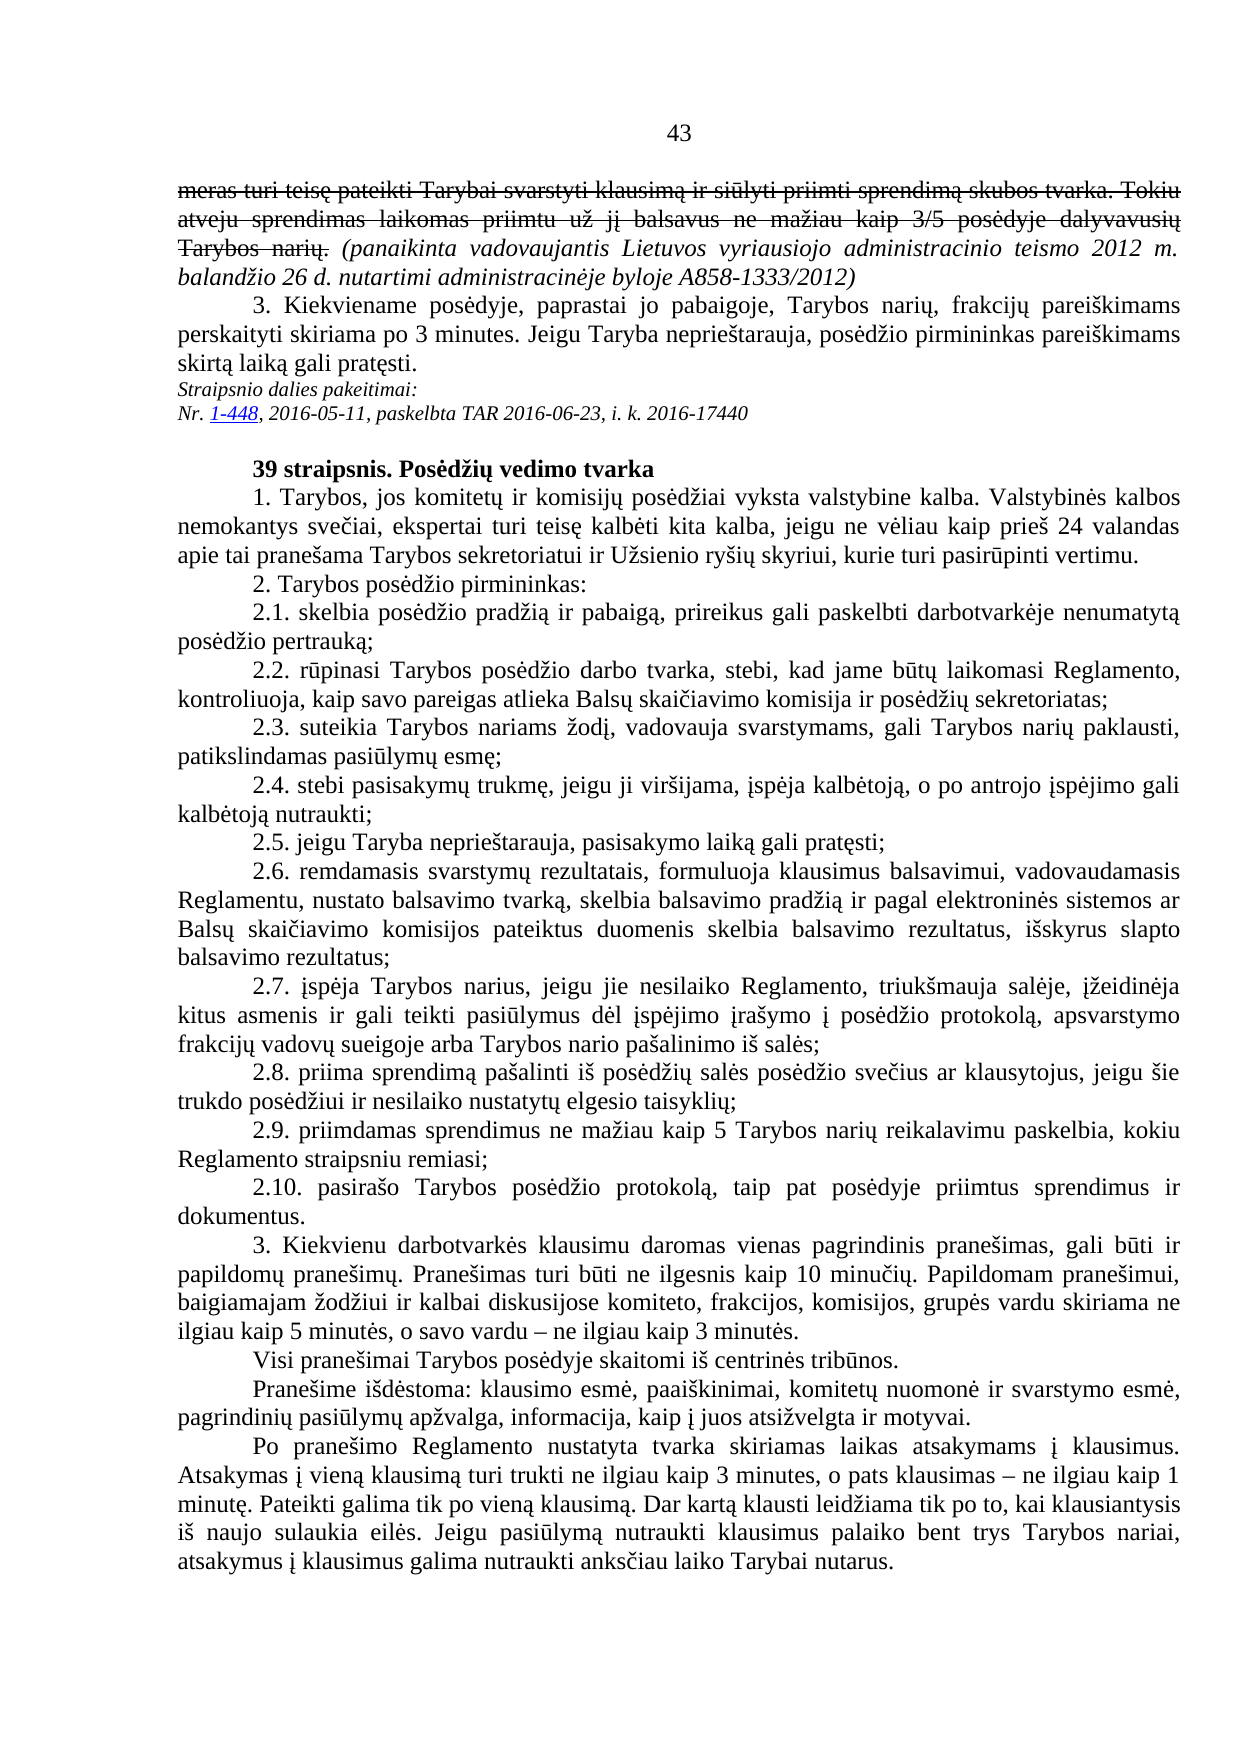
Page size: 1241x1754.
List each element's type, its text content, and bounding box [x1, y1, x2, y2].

text 2.2. rūpinasi Tarybos posėdžio darbo tvarka, stebi, kad jame būtų laikomasi Reglamento, kontroliuoja, kaip savo pareigas atlieka Balsų skaičiavimo komisija ir posėdžių sekretoriatas; [177, 655, 1181, 712]
text Į posėdžio darbotvarkę įrašomi tik klausimai, kuriems pagal Reglamento nustatytus reikalavimus yra tinkamai parengti sprendimų ar dokumentų projektai, išskyrus Reglamento numatytus atvejus. Ekstremalių įvykių, atitinkančių Vyriausybės patvirtintus kriterijus, atvejais meras turi teisę pateikti Tarybai svarstyti klausimą ir siūlyti priimti sprendimą skubos tvarka. Tokiu atveju sprendimas laikomas priimtu už jį balsavus ne mažiau kaip 3/5 posėdyje dalyvavusių Tarybos narių. (panaikinta vadovaujantis Lietuvos vyriausiojo administracinio teismo 2012 m. balandžio 26 d. nutartimi administracinėje byloje A858-1333/2012) [177, 176, 1181, 191]
text 2.10. pasirašo Tarybos posėdžio protokolą, taip pat posėdyje priimtus sprendimus ir dokumentus. [177, 1172, 1181, 1230]
text 2.6. remdamasis svarstymų rezultatais, formuluoja klausimus balsavimui, vadovaudamasis Reglamentu, nustato balsavimo tvarką, skelbia balsavimo pradžią ir pagal elektroninės sistemos ar Balsų skaičiavimo komisijos pateiktus duomenis skelbia balsavimo rezultatus, išskyrus slapto balsavimo rezultatus; [177, 856, 1181, 971]
text 2.5. jeigu Taryba neprieštarauja, pasisakymo laiką gali pratęsti; [177, 827, 1181, 856]
text 2.4. stebi pasisakymų trukmę, jeigu ji viršijama, įspėja kalbėtoją, o po antrojo įspėjimo gali kalbėtoją nutraukti; [177, 770, 1181, 827]
text Straipsnio dalies pakeitimai: [177, 377, 1181, 401]
text 3. Kiekviename posėdyje, paprastai jo pabaigoje, Tarybos narių, frakcijų pareiškimams perskaityti skiriama po 3 minutes. Jeigu Taryba neprieštarauja, posėdžio pirmininkas pareiškimams skirtą laiką gali pratęsti. [177, 291, 1181, 377]
text 2. Tarybos posėdžio pirmininkas: [177, 569, 1181, 597]
text 2.3. suteikia Tarybos nariams žodį, vadovauja svarstymams, gali Tarybos narių paklausti, patikslindamas pasiūlymų esmę; [177, 712, 1181, 770]
text 2.9. priimdamas sprendimus ne mažiau kaip 5 Tarybos narių reikalavimu paskelbia, kokiu Reglamento straipsniu remiasi; [177, 1115, 1181, 1172]
text 39 straipsnis. Posėdžių vedimo tvarka [177, 454, 1181, 482]
text Į posėdžio darbotvarkę įrašomi tik klausimai, kuriems pagal Reglamento nustatytus reikalavimus yra tinkamai parengti sprendimų ar dokumentų projektai, išskyrus Reglamento numatytus atvejus. Ekstremalių įvykių, atitinkančių Vyriausybės patvirtintus kriterijus, atvejais meras turi teisę pateikti Tarybai svarstyti klausimą ir siūlyti priimti sprendimą skubos tvarka. Tokiu atveju sprendimas laikomas priimtu už jį balsavus ne mažiau kaip 3/5 posėdyje dalyvavusių Tarybos narių. (panaikinta vadovaujantis Lietuvos vyriausiojo administracinio teismo 2012 m. balandžio 26 d. nutartimi administracinėje byloje A858-1333/2012) [177, 221, 1181, 291]
text 3. Kiekvienu darbotvarkės klausimu daromas vienas pagrindinis pranešimas, gali būti ir papildomų pranešimų. Pranešimas turi būti ne ilgesnis kaip 10 minučių. Papildomam pranešimui, baigiamajam žodžiui ir kalbai diskusijose komiteto, frakcijos, komisijos, grupės vardu skiriama ne ilgiau kaip 5 minutės, o savo vardu – ne ilgiau kaip 3 minutės. [177, 1230, 1181, 1345]
text Nr. 1-448, 2016-05-11, paskelbta TAR 2016-06-23, i. k. 2016-17440 [177, 401, 1181, 425]
text 1. Tarybos, jos komitetų ir komisijų posėdžiai vyksta valstybine kalba. Valstybinės kalbos nemokantys svečiai, ekspertai turi teisę kalbėti kita kalba, jeigu ne vėliau kaip prieš 24 valandas apie tai pranešama Tarybos sekretoriatui ir Užsienio ryšių skyriui, kurie turi pasirūpinti vertimu. [177, 482, 1181, 569]
text Visi pranešimai Tarybos posėdyje skaitomi iš centrinės tribūnos. [177, 1345, 1181, 1374]
text 2.7. įspėja Tarybos narius, jeigu jie nesilaiko Reglamento, triukšmauja salėje, įžeidinėja kitus asmenis ir gali teikti pasiūlymus dėl įspėjimo įrašymo į posėdžio protokolą, apsvarstymo frakcijų vadovų sueigoje arba Tarybos nario pašalinimo iš salės; [177, 971, 1181, 1057]
text Į posėdžio darbotvarkę įrašomi tik klausimai, kuriems pagal Reglamento nustatytus reikalavimus yra tinkamai parengti sprendimų ar dokumentų projektai, išskyrus Reglamento numatytus atvejus. Ekstremalių įvykių, atitinkančių Vyriausybės patvirtintus kriterijus, atvejais meras turi teisę pateikti Tarybai svarstyti klausimą ir siūlyti priimti sprendimą skubos tvarka. Tokiu atveju sprendimas laikomas priimtu už jį balsavus ne mažiau kaip 3/5 posėdyje dalyvavusių Tarybos narių. (panaikinta vadovaujantis Lietuvos vyriausiojo administracinio teismo 2012 m. balandžio 26 d. nutartimi administracinėje byloje A858-1333/2012) [177, 192, 1181, 220]
text 2.1. skelbia posėdžio pradžią ir pabaigą, prireikus gali paskelbti darbotvarkėje nenumatytą posėdžio pertrauką; [177, 597, 1181, 655]
text 2.8. priima sprendimą pašalinti iš posėdžių salės posėdžio svečius ar klausytojus, jeigu šie trukdo posėdžiui ir nesilaiko nustatytų elgesio taisyklių; [177, 1057, 1181, 1115]
text Po pranešimo Reglamento nustatyta tvarka skiriamas laikas atsakymams į klausimus. Atsakymas į vieną klausimą turi trukti ne ilgiau kaip 3 minutes, o pats klausimas – ne ilgiau kaip 1 minutę. Pateikti galima tik po vieną klausimą. Dar kartą klausti leidžiama tik po to, kai klausiantysis iš naujo sulaukia eilės. Jeigu pasiūlymą nutraukti klausimus palaiko bent trys Tarybos nariai, atsakymus į klausimus galima nutraukti anksčiau laiko Tarybai nutarus. [177, 1431, 1181, 1575]
text Pranešime išdėstoma: klausimo esmė, paaiškinimai, komitetų nuomonė ir svarstymo esmė, pagrindinių pasiūlymų apžvalga, informacija, kaip į juos atsižvelgta ir motyvai. [177, 1374, 1181, 1431]
